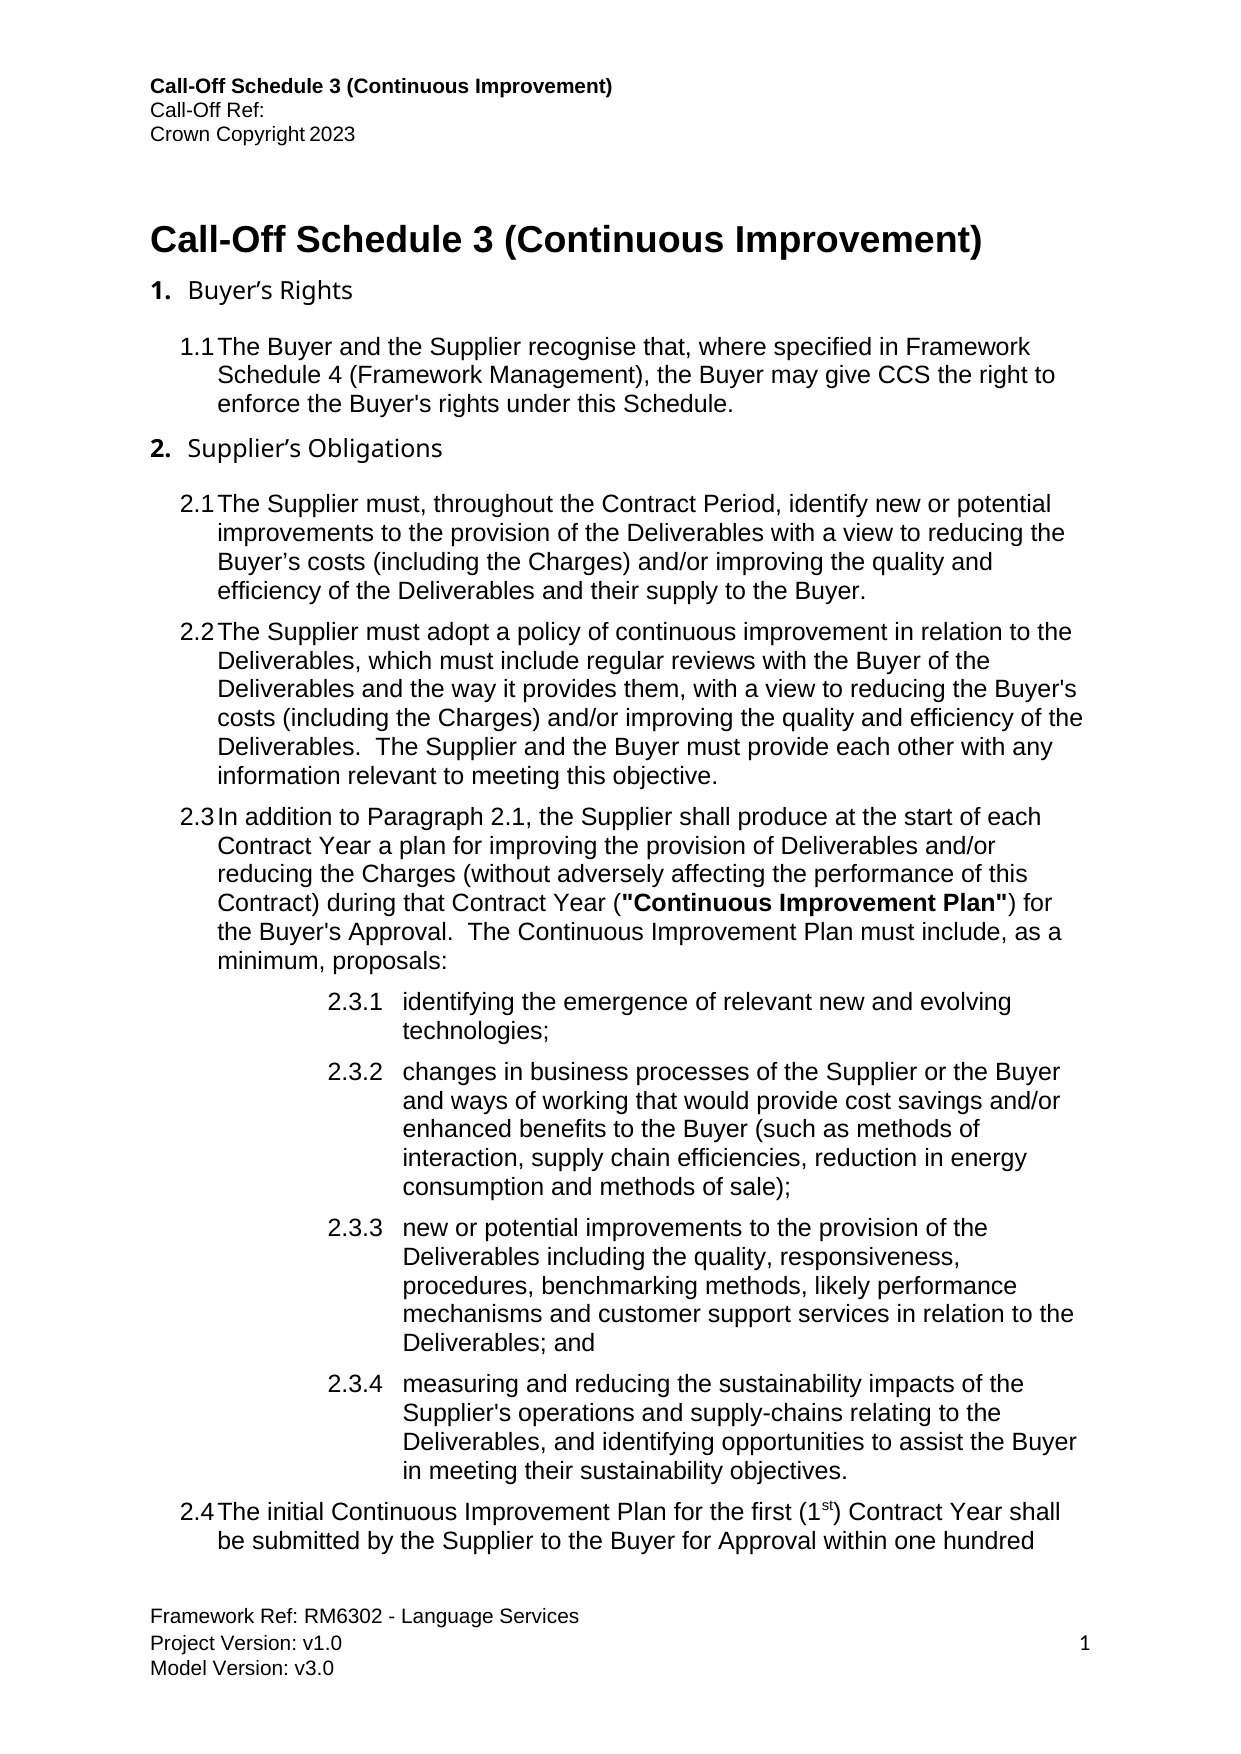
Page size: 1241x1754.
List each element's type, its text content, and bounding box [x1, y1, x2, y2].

list The Supplier must adopt a policy of continuous improvement in relation to the Deliverables, which must include regular reviews with the Buyer of the Deliverables and the way it provides them, with a view to reducing the Buyer's costs (including the Charges) and/or improving the quality and efficiency of the Deliverables. The Supplier and the Buyer must provide each other with any information relevant to meeting this objective. [179, 617, 1090, 789]
list identifying the emergence of relevant new and evolving technologies; [327, 987, 1090, 1044]
list The Supplier must, throughout the Contract Period, identify new or potential improvements to the provision of the Deliverables with a view to reducing the Buyer’s costs (including the Charges) and/or improving the quality and efficiency of the Deliverables and their supply to the Buyer. [179, 489, 1090, 604]
list measuring and reducing the sustainability impacts of the Supplier's operations and supply-chains relating to the Deliverables, and identifying opportunities to assist the Buyer in meeting their sustainability objectives. [327, 1369, 1090, 1484]
list In addition to Paragraph 2.1, the Supplier shall produce at the start of each Contract Year a plan for improving the provision of Deliverables and/or reducing the Charges (without adversely affecting the performance of this Contract) during that Contract Year ("Continuous Improvement Plan") for the Buyer's Approval. The Continuous Improvement Plan must include, as a minimum, proposals: [179, 802, 1090, 974]
list changes in business processes of the Supplier or the Buyer and ways of working that would provide cost savings and/or enhanced benefits to the Buyer (such as methods of interaction, supply chain efficiencies, reduction in energy consumption and methods of sale); [327, 1057, 1090, 1201]
list new or potential improvements to the provision of the Deliverables including the quality, responsiveness, procedures, benchmarking methods, likely performance mechanisms and customer support services in relation to the Deliverables; and [327, 1213, 1090, 1357]
list Buyer’s Rights [150, 272, 1090, 307]
list The Buyer and the Supplier recognise that, where specified in Framework Schedule 4 (Framework Management), the Buyer may give CCS the right to enforce the Buyer's rights under this Schedule. [179, 332, 1090, 418]
list Supplier’s Obligations [150, 430, 1090, 464]
text Call-Off Schedule 3 (Continuous Improvement) [150, 217, 1090, 260]
list The initial Continuous Improvement Plan for the first (1st) Contract Year shall be submitted by the Supplier to the Buyer for Approval within one hundred [179, 1497, 1090, 1554]
